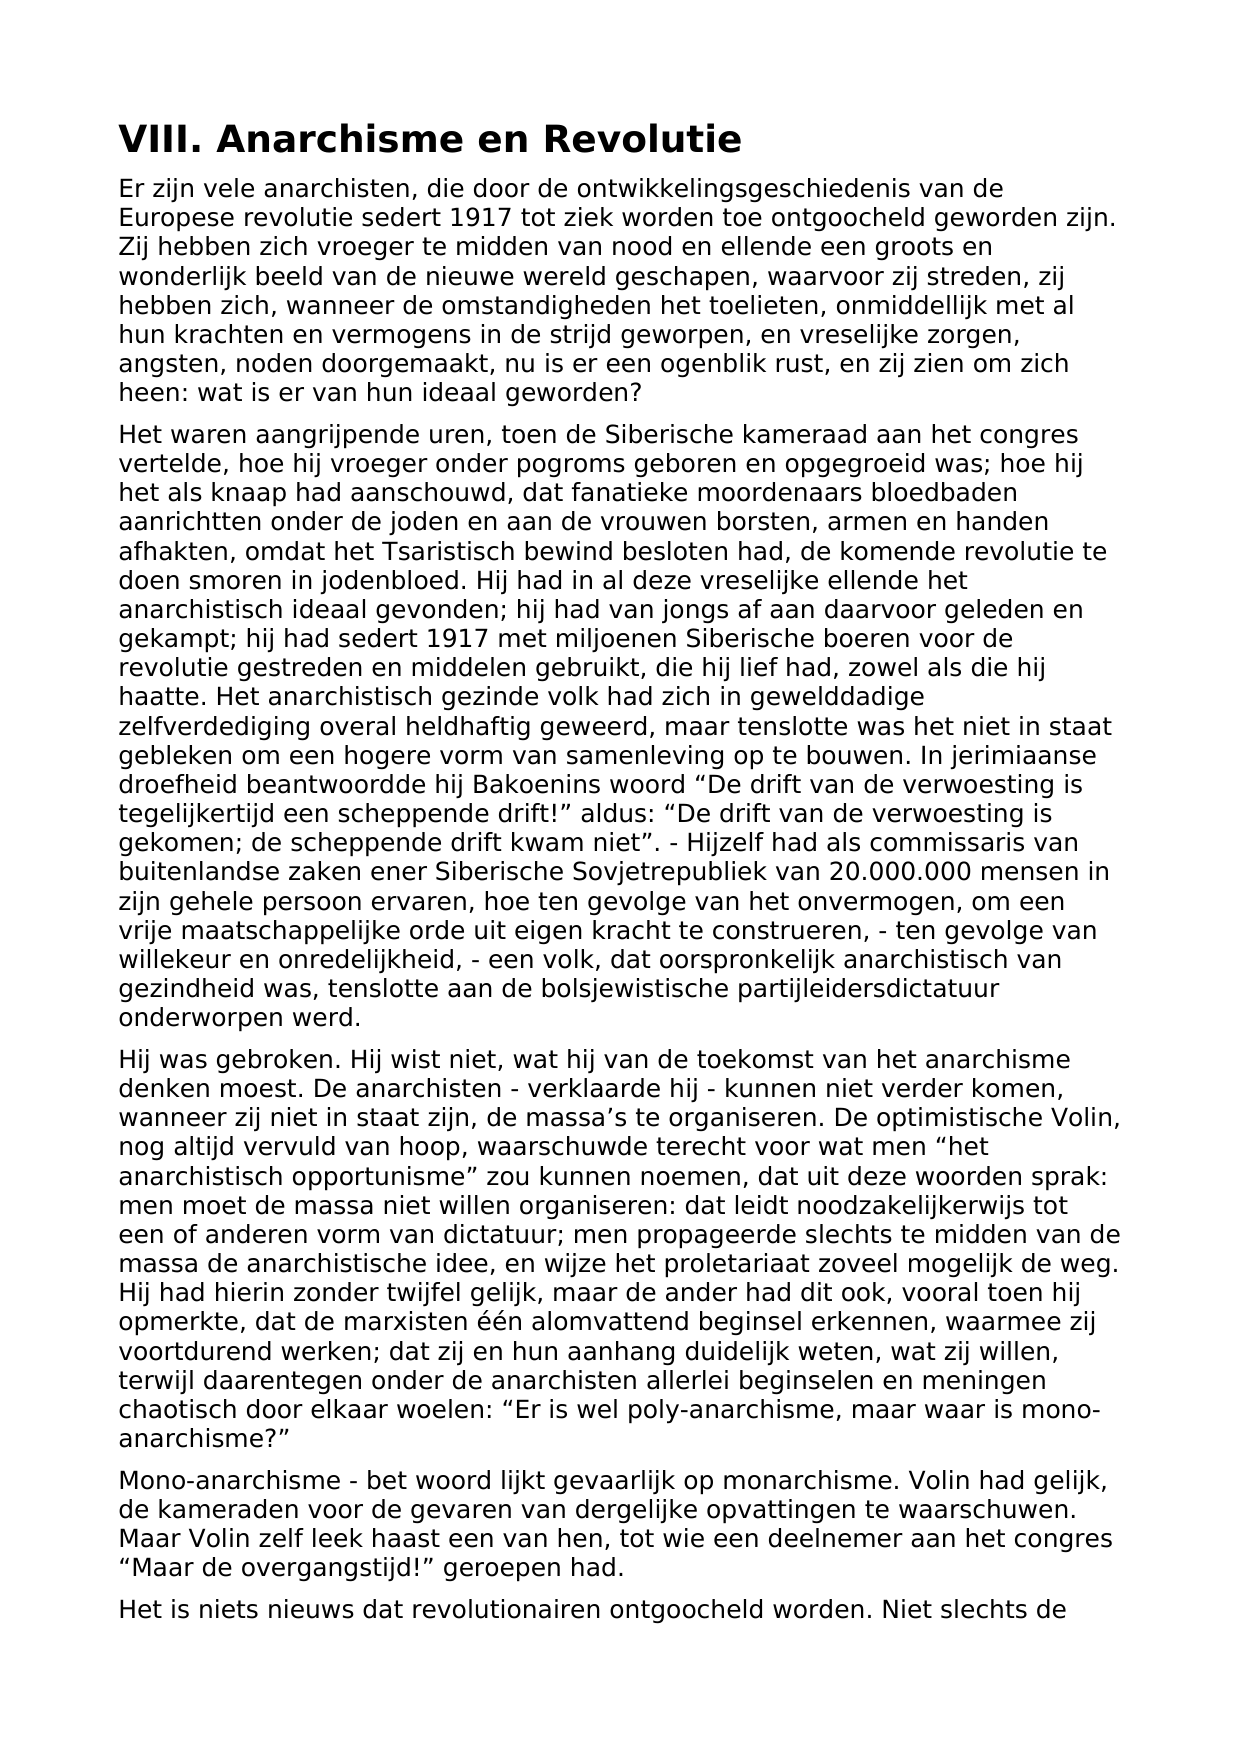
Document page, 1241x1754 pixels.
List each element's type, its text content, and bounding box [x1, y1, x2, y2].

text Hij was gebroken. Hij wist niet, wat hij van de toekomst van het anarchisme denken moest. De anarchisten - verklaarde hij - kunnen niet verder komen, wanneer zij niet in staat zijn, de massa’s te organiseren. De optimistische Volin, nog altijd vervuld van hoop, waarschuwde terecht voor wat men “het anarchistisch opportunisme” zou kunnen noemen, dat uit deze woorden sprak: men moet de massa niet willen organiseren: dat leidt noodzakelijkerwijs tot een of anderen vorm van dictatuur; men propageerde slechts te midden van de massa de anarchistische idee, en wijze het proletariaat zoveel mogelijk de weg. Hij had hierin zonder twijfel gelijk, maar de ander had dit ook, vooral toen hij opmerkte, dat de marxisten één alomvattend beginsel erkennen, waarmee zij voortdurend werken; dat zij en hun aanhang duidelijk weten, wat zij willen, terwijl daarentegen onder de anarchisten allerlei beginselen en meningen chaotisch door elkaar woelen: “Er is wel poly-anarchisme, maar waar is mono-anarchisme?” [118, 1045, 1122, 1453]
text Het is niets nieuws dat revolutionairen ontgoocheld worden. Niet slechts de [118, 1595, 1122, 1624]
subtitle VIII. Anarchisme en Revolutie [118, 118, 1122, 162]
text Het waren aangrijpende uren, toen de Siberische kameraad aan het congres vertelde, hoe hij vroeger onder pogroms geboren en opgegroeid was; hoe hij het als knaap had aanschouwd, dat fanatieke moordenaars bloedbaden aanrichtten onder de joden en aan de vrouwen borsten, armen en handen afhakten, omdat het Tsaristisch bewind besloten had, de komende revolutie te doen smoren in jodenbloed. Hij had in al deze vreselijke ellende het anarchistisch ideaal gevonden; hij had van jongs af aan daarvoor geleden en gekampt; hij had sedert 1917 met miljoenen Siberische boeren voor de revolutie gestreden en middelen gebruikt, die hij lief had, zowel als die hij haatte. Het anarchistisch gezinde volk had zich in gewelddadige zelfverdediging overal heldhaftig geweerd, maar tenslotte was het niet in staat gebleken om een hogere vorm van samenleving op te bouwen. In jerimiaanse droefheid beantwoordde hij Bakoenins woord “De drift van de verwoesting is tegelijkertijd een scheppende drift!” aldus: “De drift van de verwoesting is gekomen; de scheppende drift kwam niet”. - Hijzelf had als commissaris van buitenlandse zaken ener Siberische Sovjetrepubliek van 20.000.000 mensen in zijn gehele persoon ervaren, hoe ten gevolge van het onvermogen, om een vrije maatschappelijke orde uit eigen kracht te construeren, - ten gevolge van willekeur en onredelijkheid, - een volk, dat oorspronkelijk anarchistisch van gezindheid was, tenslotte aan de bolsjewistische partijleidersdictatuur onderworpen werd. [118, 420, 1122, 1033]
text Mono-anarchisme - bet woord lijkt gevaarlijk op monarchisme. Volin had gelijk, de kameraden voor de gevaren van dergelijke opvattingen te waarschuwen. Maar Volin zelf leek haast een van hen, tot wie een deelnemer aan het congres “Maar de overgangstijd!” geroepen had. [118, 1466, 1122, 1583]
text Er zijn vele anarchisten, die door de ontwikkelingsgeschiedenis van de Europese revolutie sedert 1917 tot ziek worden toe ontgoocheld geworden zijn. Zij hebben zich vroeger te midden van nood en ellende een groots en wonderlijk beeld van de nieuwe wereld geschapen, waarvoor zij streden, zij hebben zich, wanneer de omstandigheden het toelieten, onmiddellijk met al hun krachten en vermogens in de strijd geworpen, en vreselijke zorgen, angsten, noden doorgemaakt, nu is er een ogenblik rust, en zij zien om zich heen: wat is er van hun ideaal geworden? [118, 174, 1122, 408]
